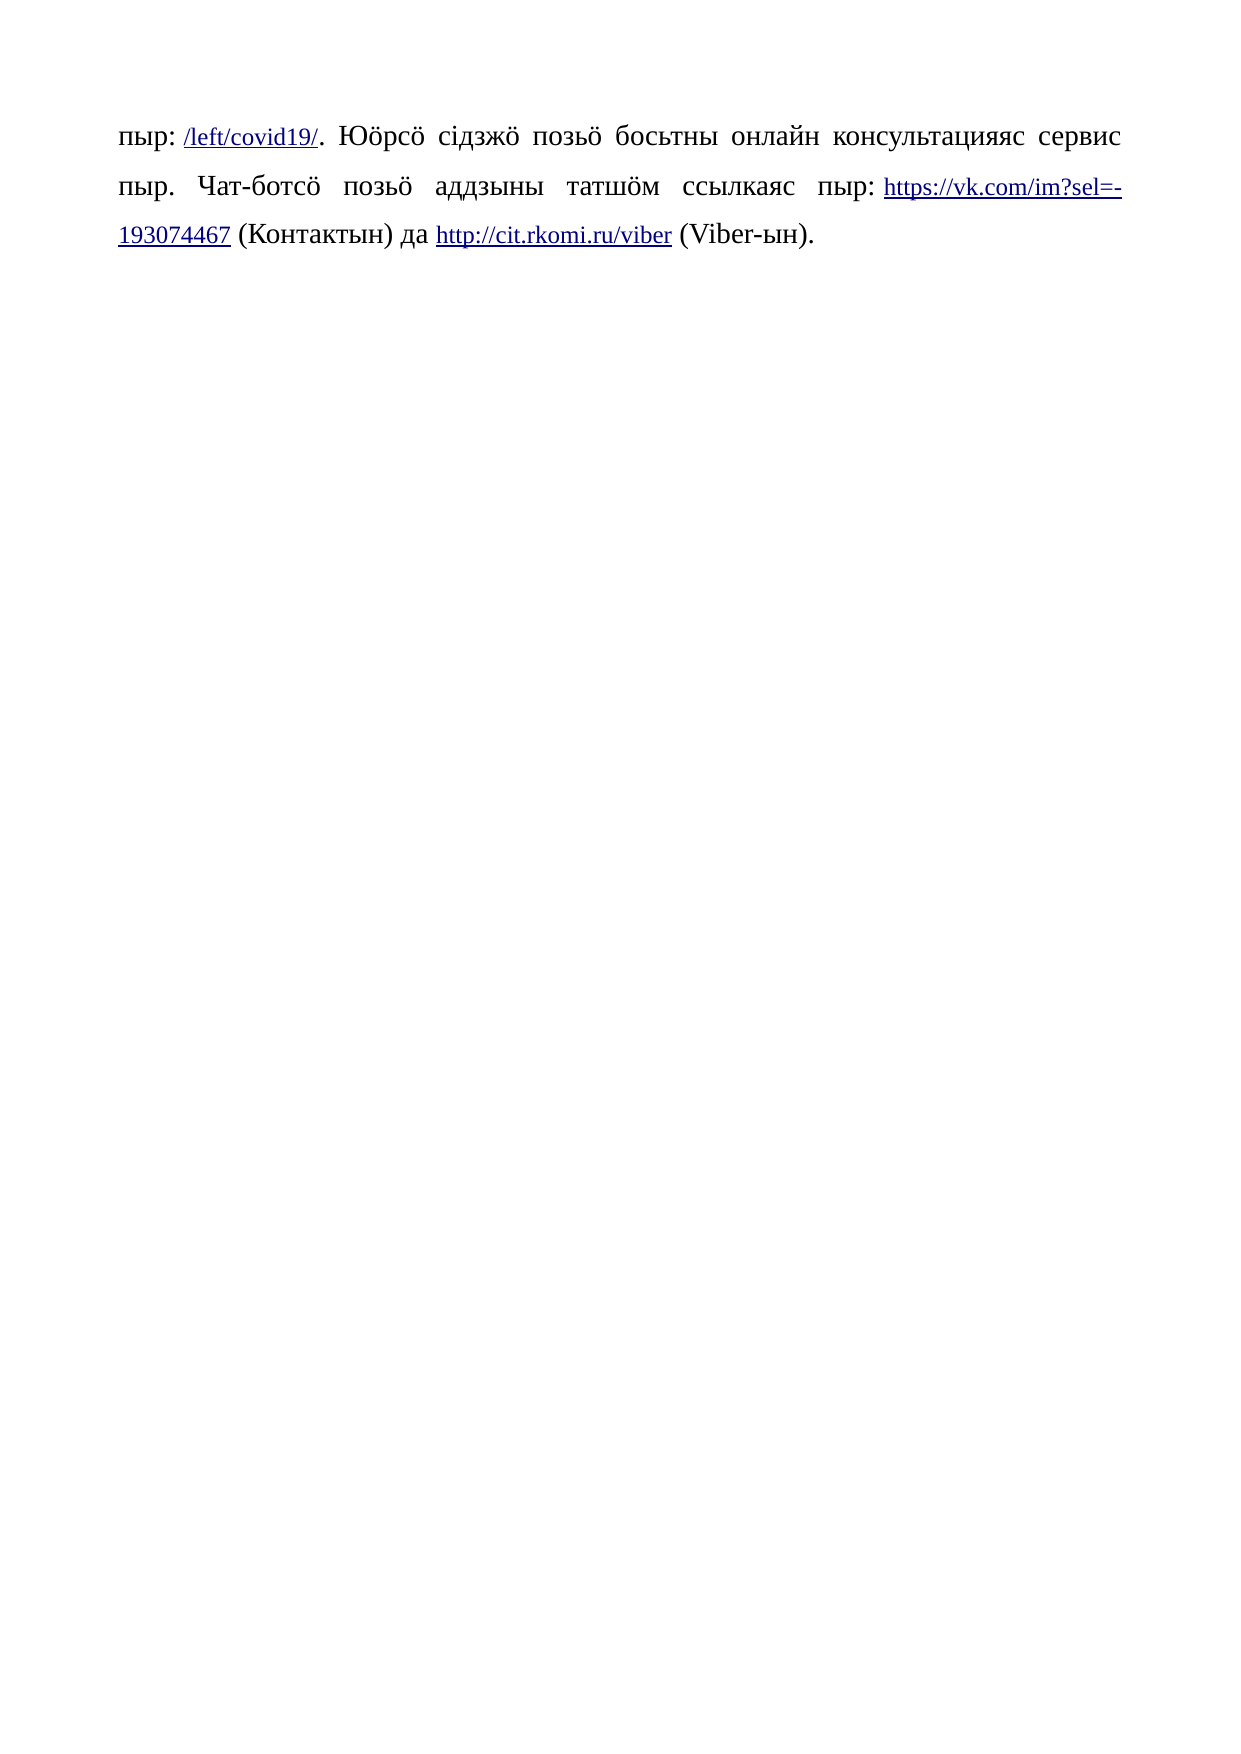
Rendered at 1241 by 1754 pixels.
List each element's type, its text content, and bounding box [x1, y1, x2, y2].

text пыр: /left/covid19/. Юӧрсӧ сідзжӧ позьӧ босьтны онлайн консультацияяс сервис пыр. Чат-ботсӧ позьӧ аддзыны татшӧм ссылкаяс пыр: https://vk.com/im?sel=-193074467 (Контактын) да http://cit.rkomi.ru/viber (Viber-ын). [118, 118, 1122, 250]
